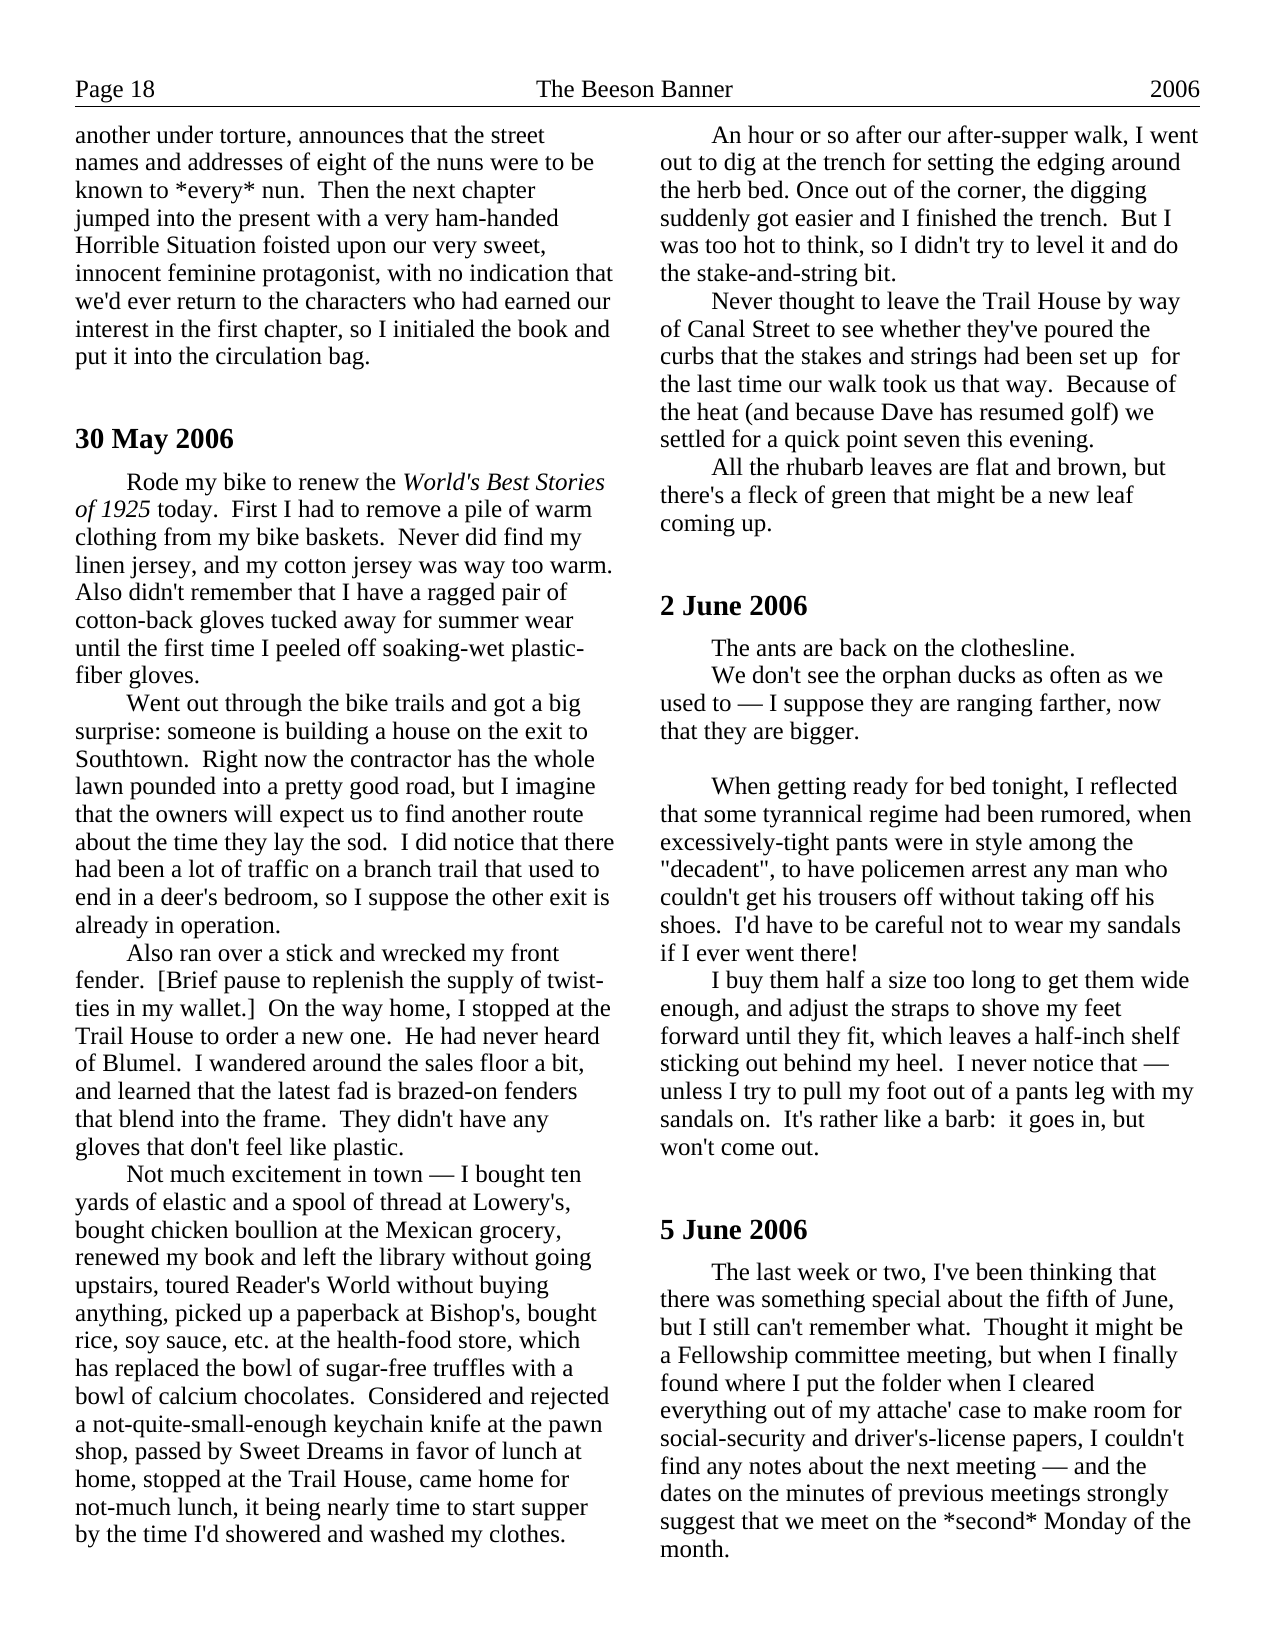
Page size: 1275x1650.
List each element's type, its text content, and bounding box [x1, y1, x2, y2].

text An hour or so after our after-supper walk, I went out to dig at the trench for setting the edging around the herb bed. Once out of the corner, the digging suddenly got easier and I finished the trench. But I was too hot to think, so I didn't try to level it and do the stake-and-string bit. [660, 121, 1200, 287]
text Never thought to leave the Trail House by way of Canal Street to see whether they've poured the curbs that the stakes and strings had been set up for the last time our walk took us that way. Because of the heat (and because Dave has resumed golf) we settled for a quick point seven this evening. [660, 287, 1200, 453]
text I buy them half a size too long to get them wide enough, and adjust the straps to shove my feet forward until they fit, which leaves a half-inch shelf sticking out behind my heel. I never notice that ― unless I try to pull my foot out of a pants leg with my sandals on. It's rather like a barb: it goes in, but won't come out. [660, 966, 1200, 1160]
text Also ran over a stick and wrecked my front fender. [Brief pause to replenish the supply of twist-ties in my wallet.] On the way home, I stopped at the Trail House to order a new one. He had never heard of Blumel. I wandered around the sales floor a bit, and learned that the latest fad is brazed-on fenders that blend into the frame. They didn't have any gloves that don't feel like plastic. [75, 939, 615, 1160]
text The last week or two, I've been thinking that there was something special about the fifth of June, but I still can't remember what. Thought it might be a Fellowship committee meeting, but when I finally found where I put the folder when I cleared everything out of my attache' case to make room for social-security and driver's-license papers, I couldn't find any notes about the next meeting ― and the dates on the minutes of previous meetings strongly suggest that we meet on the *second* Monday of the month. [660, 1258, 1200, 1563]
text All the rhubarb leaves are flat and brown, but there's a fleck of green that might be a new leaf coming up. [660, 453, 1200, 536]
text Rode my bike to renew the World's Best Stories of 1925 today. First I had to remove a pile of warm clothing from my bike baskets. Never did find my linen jersey, and my cotton jersey was way too warm. Also didn't remember that I have a ragged pair of cotton-back gloves tucked away for summer wear until the first time I peeled off soaking-wet plastic-fiber gloves. [75, 468, 615, 689]
subtitle 30 May 2006 [75, 423, 615, 455]
text Not much excitement in town ― I bought ten yards of elastic and a spool of thread at Lowery's, bought chicken boullion at the Mexican grocery, renewed my book and left the library without going upstairs, toured Reader's World without buying anything, picked up a paperback at Bishop's, bought rice, soy sauce, etc. at the health-food store, which has replaced the bowl of sugar-free truffles with a bowl of calcium chocolates. Considered and rejected a not-quite-small-enough keychain knife at the pawn shop, passed by Sweet Dreams in favor of lunch at home, stopped at the Trail House, came home for not-much lunch, it being nearly time to start supper by the time I'd showered and washed my clothes. [75, 1160, 615, 1548]
subtitle 2 June 2006 [660, 589, 1200, 621]
text We don't see the orphan ducks as often as we used to ― I suppose they are ranging farther, now that they are bigger. [660, 662, 1200, 745]
text The ants are back on the clothesline. [660, 634, 1200, 662]
subtitle 5 June 2006 [660, 1213, 1200, 1245]
text When getting ready for bed tonight, I reflected that some tyrannical regime had been rumored, when excessively-tight pants were in style among the "decadent", to have policemen arrest any man who couldn't get his trousers off without taking off his shoes. I'd have to be careful not to wear my sandals if I ever went there! [660, 772, 1200, 966]
text Went out through the bike trails and got a big surprise: someone is building a house on the exit to Southtown. Right now the contractor has the whole lawn pounded into a pretty good road, but I imagine that the owners will expect us to find another route about the time they lay the sod. I did notice that there had been a lot of traffic on a branch trail that used to end in a deer's bedroom, so I suppose the other exit is already in operation. [75, 689, 615, 939]
text another under torture, announces that the street names and addresses of eight of the nuns were to be known to *every* nun. Then the next chapter jumped into the present with a very ham-handed Horrible Situation foisted upon our very sweet, innocent feminine protagonist, with no indication that we'd ever return to the characters who had earned our interest in the first chapter, so I initialed the book and put it into the circulation bag. [75, 121, 615, 370]
